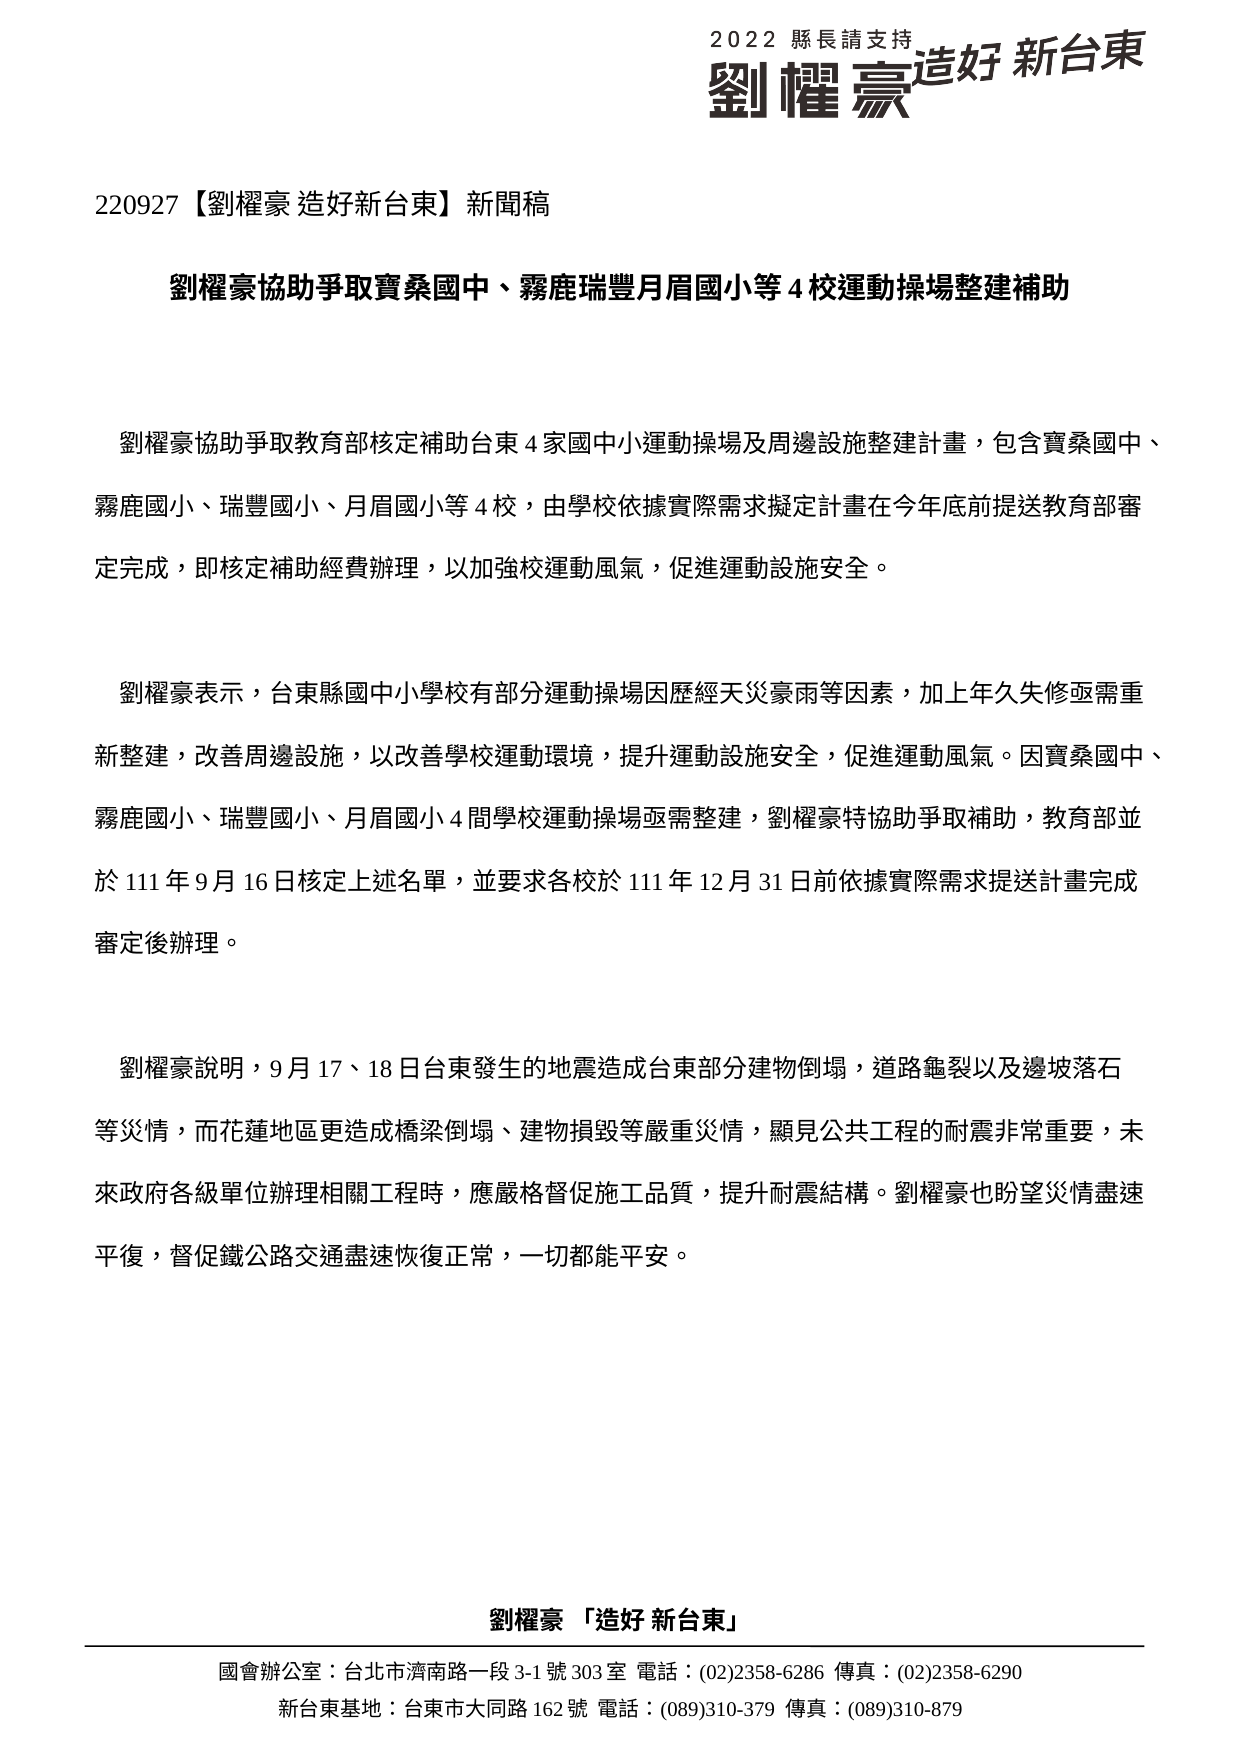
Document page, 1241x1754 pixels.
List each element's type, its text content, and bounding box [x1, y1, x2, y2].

text 劉櫂豪表示，台東縣國中小學校有部分運動操場因歷經天災豪雨等因素，加上年久失修亟需重新整建，改善周邊設施，以改善學校運動環境，提升運動設施安全，促進運動風氣。因寶桑國中、霧鹿國小、瑞豐國小、月眉國小4間學校運動操場亟需整建，劉櫂豪特協助爭取補助，教育部並於111年9月16日核定上述名單，並要求各校於111年12月31日前依據實際需求提送計畫完成審定後辦理。 [94, 650, 1146, 963]
text 220927【劉櫂豪 造好新台東】新聞稿 [94, 161, 1146, 223]
text 劉櫂豪協助爭取寶桑國中、霧鹿瑞豐月眉國小等4校運動操場整建補助 [94, 244, 1146, 306]
text 劉櫂豪說明，9月17、18日台東發生的地震造成台東部分建物倒塌，道路龜裂以及邊坡落石等災情，而花蓮地區更造成橋梁倒塌、建物損毀等嚴重災情，顯見公共工程的耐震非常重要，未來政府各級單位辦理相關工程時，應嚴格督促施工品質，提升耐震結構。劉櫂豪也盼望災情盡速平復，督促鐵公路交通盡速恢復正常，一切都能平安。 [94, 1025, 1146, 1275]
text 劉櫂豪協助爭取教育部核定補助台東4家國中小運動操場及周邊設施整建計畫，包含寶桑國中、霧鹿國小、瑞豐國小、月眉國小等4校，由學校依據實際需求擬定計畫在今年底前提送教育部審定完成，即核定補助經費辦理，以加強校運動風氣，促進運動設施安全。 [94, 400, 1146, 588]
